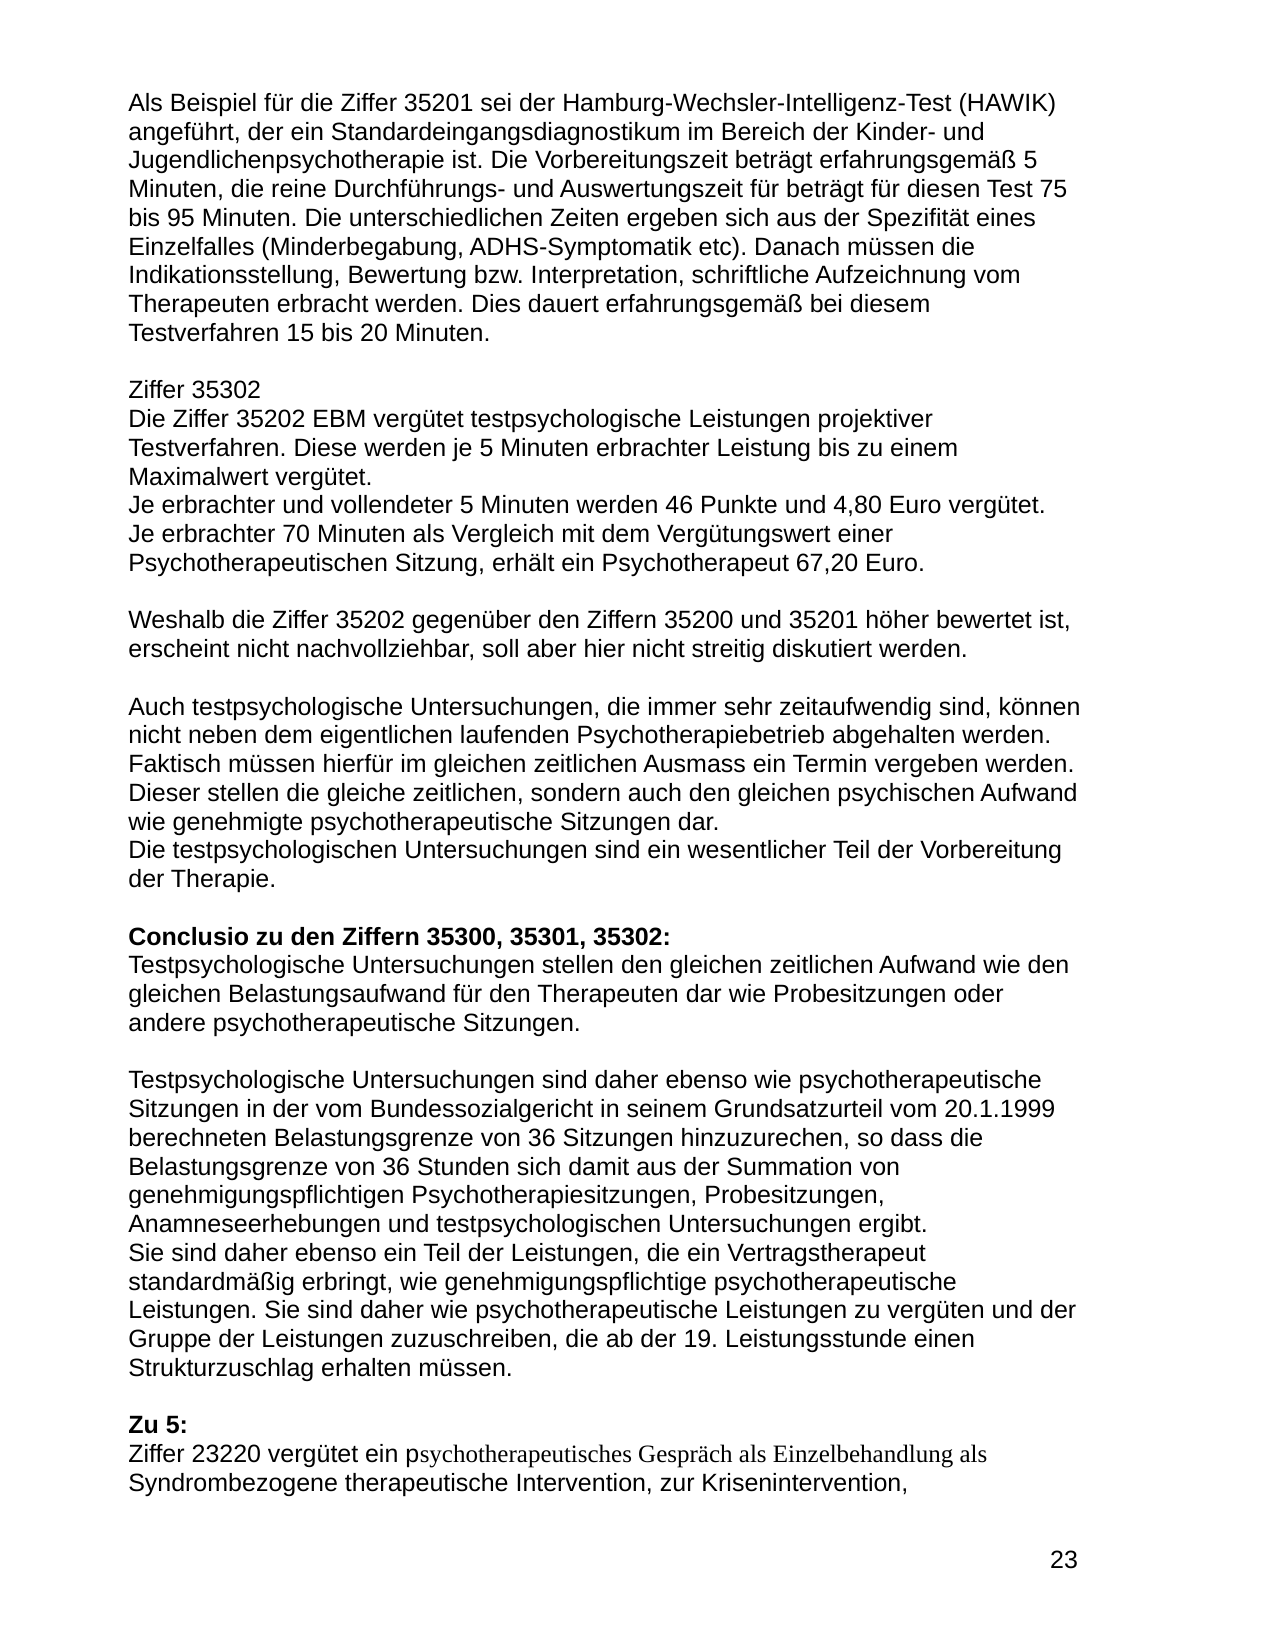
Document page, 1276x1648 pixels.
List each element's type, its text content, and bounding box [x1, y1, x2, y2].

text Je erbrachter 70 Minuten als Vergleich mit dem Vergütungswert einer Psychotherapeutischen Sitzung, erhält ein Psychotherapeut 67,20 Euro. [128, 519, 1088, 577]
text Als Beispiel für die Ziffer 35201 sei der Hamburg-Wechsler-Intelligenz-Test (HAWIK) angeführt, der ein Standardeingangsdiagnostikum im Bereich der Kinder- und Jugendlichenpsychotherapie ist. Die Vorbereitungszeit beträgt erfahrungsgemäß 5 Minuten, die reine Durchführungs- und Auswertungszeit für beträgt für diesen Test 75 bis 95 Minuten. Die unterschiedlichen Zeiten ergeben sich aus der Spezifität eines Einzelfalles (Minderbegabung, ADHS-Symptomatik etc). Danach müssen die Indikationsstellung, Bewertung bzw. Interpretation, schriftliche Aufzeichnung vom Therapeuten erbracht werden. Dies dauert erfahrungsgemäß bei diesem Testverfahren 15 bis 20 Minuten. [128, 88, 1088, 347]
text Testpsychologische Untersuchungen sind daher ebenso wie psychotherapeutische Sitzungen in der vom Bundessozialgericht in seinem Grundsatzurteil vom 20.1.1999 berechneten Belastungsgrenze von 36 Sitzungen hinzuzurechen, so dass die Belastungsgrenze von 36 Stunden sich damit aus der Summation von genehmigungspflichtigen Psychotherapiesitzungen, Probesitzungen, Anamneseerhebungen und testpsychologischen Untersuchungen ergibt. [128, 1065, 1088, 1238]
text Je erbrachter und vollendeter 5 Minuten werden 46 Punkte und 4,80 Euro vergütet. [128, 490, 1088, 519]
text Zu 5: [128, 1410, 1088, 1439]
text Sie sind daher ebenso ein Teil der Leistungen, die ein Vertragstherapeut standardmäßig erbringt, wie genehmigungspflichtige psychotherapeutische Leistungen. Sie sind daher wie psychotherapeutische Leistungen zu vergüten und der Gruppe der Leistungen zuzuschreiben, die ab der 19. Leistungsstunde einen Strukturzuschlag erhalten müssen. [128, 1238, 1088, 1382]
text Ziffer 35302 [128, 375, 1088, 404]
text Conclusio zu den Ziffern 35300, 35301, 35302: [128, 922, 1088, 950]
text Auch testpsychologische Untersuchungen, die immer sehr zeitaufwendig sind, können nicht neben dem eigentlichen laufenden Psychotherapiebetrieb abgehalten werden. Faktisch müssen hierfür im gleichen zeitlichen Ausmass ein Termin vergeben werden. Dieser stellen die gleiche zeitlichen, sondern auch den gleichen psychischen Aufwand wie genehmigte psychotherapeutische Sitzungen dar. [128, 692, 1088, 835]
text Ziffer 23220 vergütet ein psychotherapeutisches Gespräch als Einzelbehandlung als Syndrombezogene therapeutische Intervention, zur Krisenintervention, [128, 1439, 1088, 1497]
text Weshalb die Ziffer 35202 gegenüber den Ziffern 35200 und 35201 höher bewertet ist, erscheint nicht nachvollziehbar, soll aber hier nicht streitig diskutiert werden. [128, 605, 1088, 663]
text Die testpsychologischen Untersuchungen sind ein wesentlicher Teil der Vorbereitung der Therapie. [128, 835, 1088, 893]
text Die Ziffer 35202 EBM vergütet testpsychologische Leistungen projektiver Testverfahren. Diese werden je 5 Minuten erbrachter Leistung bis zu einem Maximalwert vergütet. [128, 404, 1088, 490]
text Testpsychologische Untersuchungen stellen den gleichen zeitlichen Aufwand wie den gleichen Belastungsaufwand für den Therapeuten dar wie Probesitzungen oder andere psychotherapeutische Sitzungen. [128, 950, 1088, 1037]
